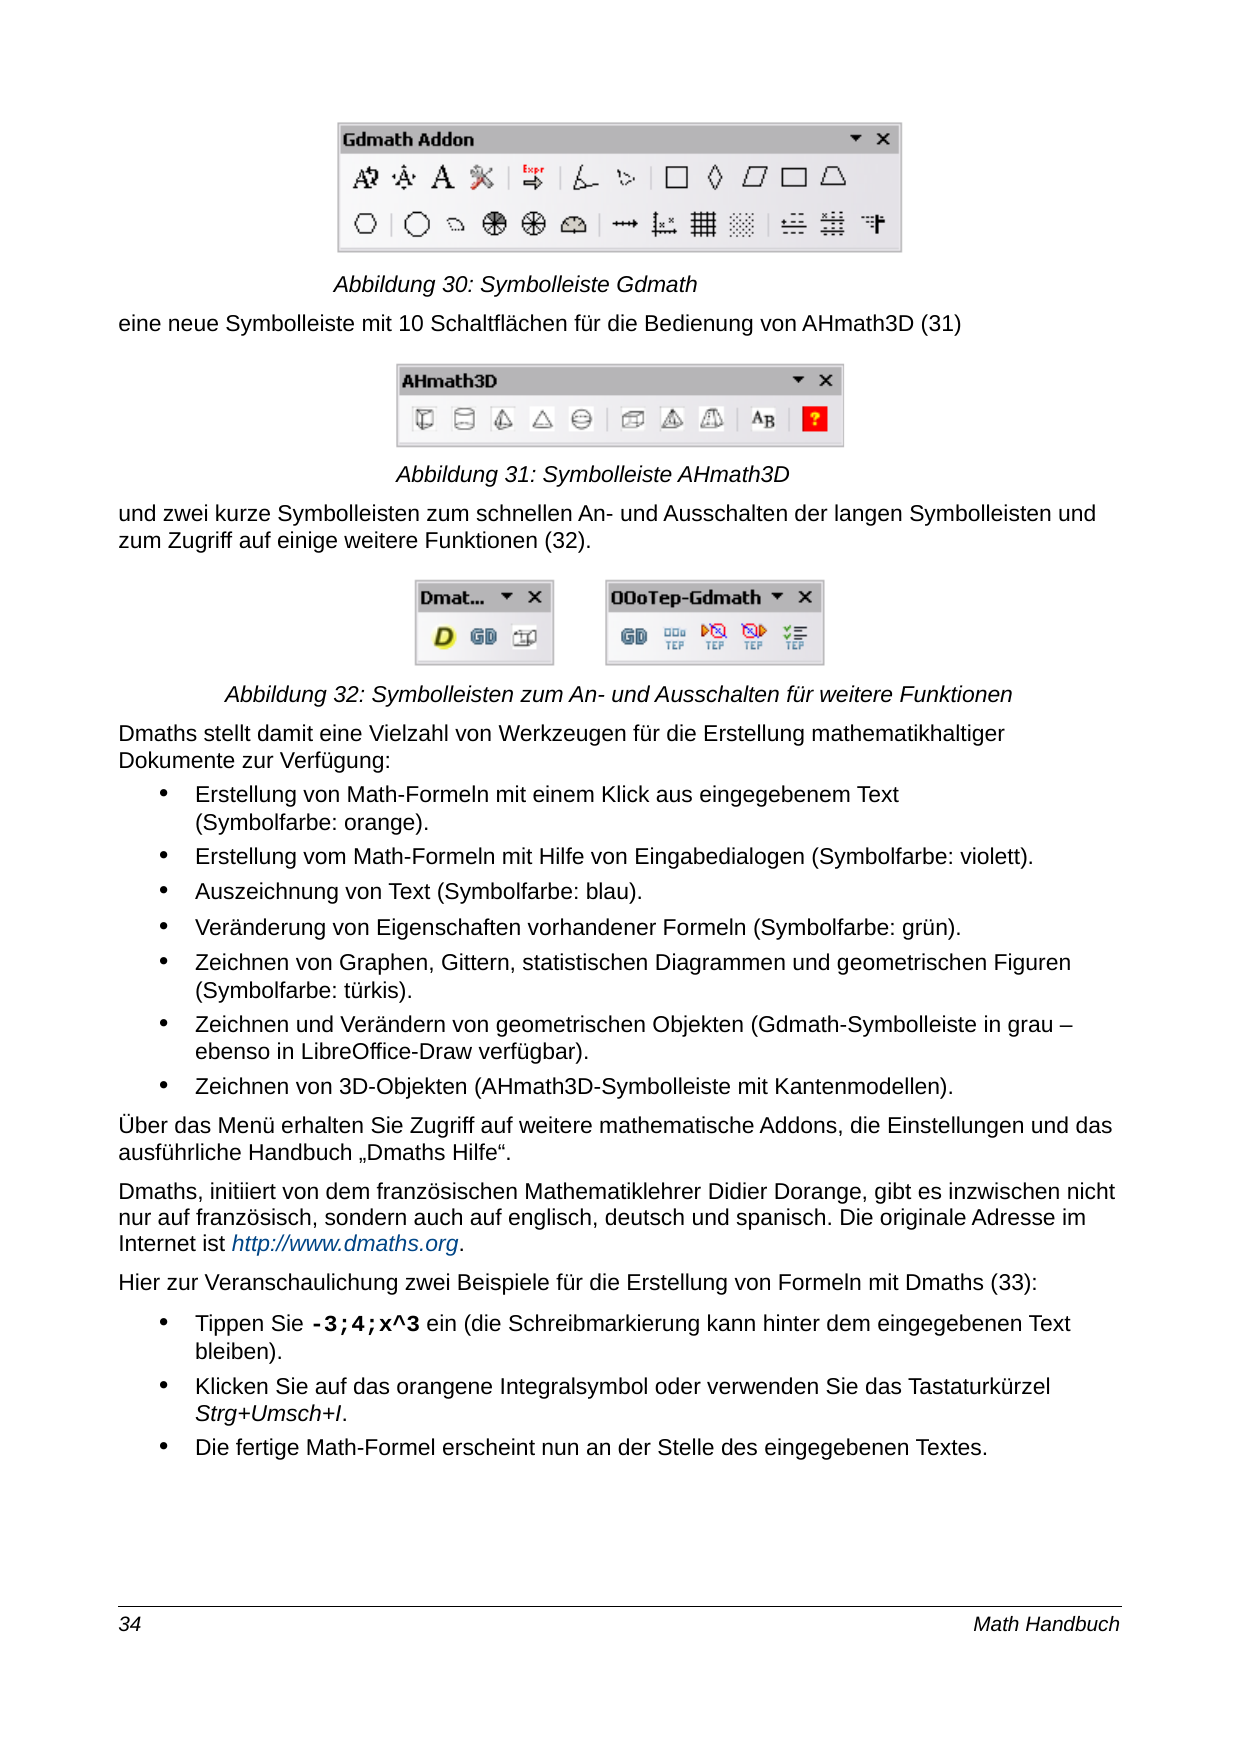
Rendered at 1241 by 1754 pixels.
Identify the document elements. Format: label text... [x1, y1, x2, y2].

list Veränderung von Eigenschaften vorhandener Formeln (Symbolfarbe: grün). [156, 912, 1122, 941]
text Dmaths, initiiert von dem französischen Mathematiklehrer Didier Dorange, gibt es inzwischen nicht nur auf französisch, sondern auch auf englisch, deutsch und spanisch. Die originale Adresse im Internet ist http://www.dmaths.org. [118, 1178, 1122, 1257]
list Klicken Sie auf das orangene Integralsymbol oder verwenden Sie das Tastaturkürzel Strg+Umsch+I. [156, 1371, 1122, 1426]
list Erstellung von Math-Formeln mit einem Klick aus eingegebenem Text (Symbolfarbe: orange). [156, 779, 1122, 835]
list Zeichnen von 3D-Objekten (AHmath3D-Symbolleiste mit Kantenmodellen). [156, 1071, 1122, 1100]
list Tippen Sie -3;4;x^3 ein (die Schreibmarkierung kann hinter dem eingegebenen Text bleiben). [156, 1308, 1122, 1364]
list Auszeichnung von Text (Symbolfarbe: blau). [156, 877, 1122, 906]
text Über das Menü erhalten Sie Zugriff auf weitere mathematische Addons, die Einstellungen und das ausführliche Handbuch „Dmaths Hilfe“. [118, 1112, 1122, 1165]
list Erstellung vom Math-Formeln mit Hilfe von Eingabedialogen (Symbolfarbe: violett). [156, 841, 1122, 870]
list Die fertige Math-Formel erscheint nun an der Stelle des eingegebenen Textes. [156, 1433, 1122, 1462]
picture [396, 361, 845, 449]
list Zeichnen von Graphen, Gittern, statistischen Diagrammen und geometrischen Figuren (Symbolfarbe: türkis). [156, 947, 1122, 1003]
picture [412, 577, 828, 669]
list Dmaths stellt damit eine Vielzahl von Werkzeugen für die Erstellung mathematikhaltiger Dokumente zur Verfügung: [118, 720, 1122, 773]
picture [333, 118, 907, 259]
text Abbildung 30: Symbolleiste Gdmath [333, 271, 907, 297]
list Zeichnen und Verändern von geometrischen Objekten (Gdmath-Symbolleiste in grau – ebenso in LibreOffice-Draw verfügbar). [156, 1009, 1122, 1065]
text eine neue Symbolleiste mit 10 Schaltflächen für die Bedienung von AHmath3D (Abbildung 31) [118, 310, 1122, 336]
text Abbildung 31: Symbolleiste AHmath3D [396, 461, 844, 488]
text und zwei kurze Symbolleisten zum schnellen An- und Ausschalten der langen Symbolleisten und zum Zugriff auf einige weitere Funktionen (Abbildung 32). [118, 500, 1122, 553]
text Abbildung 32: Symbolleisten zum An- und Ausschalten für weitere Funktionen [225, 681, 1015, 708]
text Hier zur Veranschaulichung zwei Beispiele für die Erstellung von Formeln mit Dmaths (Abbildung 33): [118, 1269, 1122, 1296]
